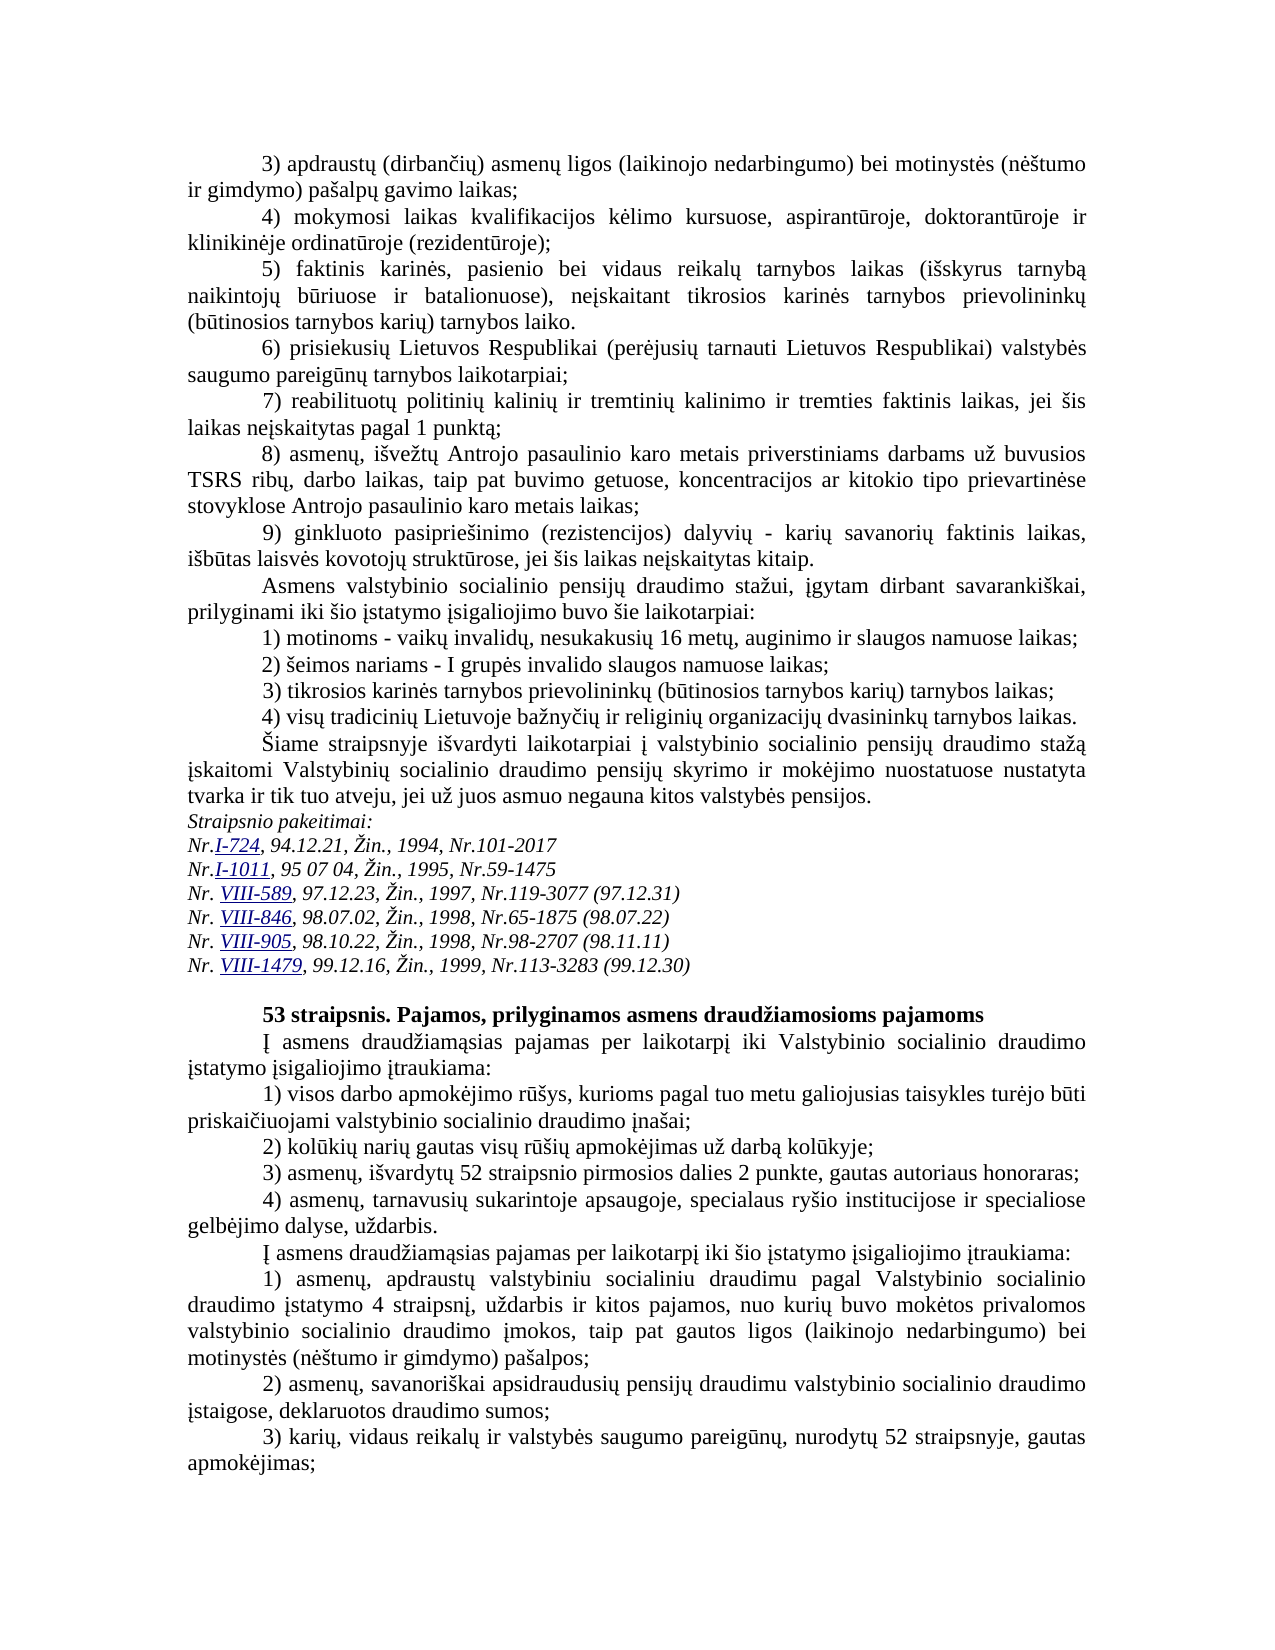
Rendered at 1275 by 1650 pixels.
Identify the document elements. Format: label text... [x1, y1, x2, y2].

text 1) asmenų, apdraustų valstybiniu socialiniu draudimu pagal Valstybinio socialinio draudimo įstatymo 4 straipsnį, uždarbis ir kitos pajamos, nuo kurių buvo mokėtos privalomos valstybinio socialinio draudimo įmokos, taip pat gautos ligos (laikinojo nedarbingumo) bei motinystės (nėštumo ir gimdymo) pašalpos; [187, 1265, 1087, 1370]
text 4) mokymosi laikas kvalifikacijos kėlimo kursuose, aspirantūroje, doktorantūroje ir klinikinėje ordinatūroje (rezidentūroje); [187, 203, 1087, 255]
text Nr. VIII-905, 98.10.22, Žin., 1998, Nr.98-2707 (98.11.11) [187, 929, 1087, 953]
text 2) kolūkių narių gautas visų rūšių apmokėjimas už darbą kolūkyje; [187, 1133, 1087, 1159]
text 3) karių, vidaus reikalų ir valstybės saugumo pareigūnų, nurodytų 52 straipsnyje, gautas apmokėjimas; [187, 1423, 1087, 1476]
text 3) apdraustų (dirbančių) asmenų ligos (laikinojo nedarbingumo) bei motinystės (nėštumo ir gimdymo) pašalpų gavimo laikas; [187, 150, 1087, 203]
text 5) faktinis karinės, pasienio bei vidaus reikalų tarnybos laikas (išskyrus tarnybą naikintojų būriuose ir batalionuose), neįskaitant tikrosios karinės tarnybos prievolininkų (būtinosios tarnybos karių) tarnybos laiko. [187, 255, 1087, 334]
text Į asmens draudžiamąsias pajamas per laikotarpį iki Valstybinio socialinio draudimo įstatymo įsigaliojimo įtraukiama: [187, 1028, 1087, 1080]
text 9) ginkluoto pasipriešinimo (rezistencijos) dalyvių - karių savanorių faktinis laikas, išbūtas laisvės kovotojų struktūrose, jei šis laikas neįskaitytas kitaip. [187, 519, 1087, 572]
text Nr. VIII-589, 97.12.23, Žin., 1997, Nr.119-3077 (97.12.31) [187, 881, 1087, 905]
text 3) asmenų, išvardytų 52 straipsnio pirmosios dalies 2 punkte, gautas autoriaus honoraras; [187, 1159, 1087, 1186]
text 6) prisiekusių Lietuvos Respublikai (perėjusių tarnauti Lietuvos Respublikai) valstybės saugumo pareigūnų tarnybos laikotarpiai; [187, 334, 1087, 387]
text 1) visos darbo apmokėjimo rūšys, kurioms pagal tuo metu galiojusias taisykles turėjo būti priskaičiuojami valstybinio socialinio draudimo įnašai; [187, 1080, 1087, 1133]
text 7) reabilituotų politinių kalinių ir tremtinių kalinimo ir tremties faktinis laikas, jei šis laikas neįskaitytas pagal 1 punktą; [187, 387, 1087, 440]
text 1) motinoms - vaikų invalidų, nesukakusių 16 metų, auginimo ir slaugos namuose laikas; [187, 624, 1087, 651]
text Nr. VIII-846, 98.07.02, Žin., 1998, Nr.65-1875 (98.07.22) [187, 905, 1087, 929]
text Į asmens draudžiamąsias pajamas per laikotarpį iki šio įstatymo įsigaliojimo įtraukiama: [187, 1238, 1087, 1265]
text 53 straipsnis. Pajamos, prilyginamos asmens draudžiamosioms pajamoms [187, 1001, 1087, 1028]
text Nr.I-1011, 95 07 04, Žin., 1995, Nr.59-1475 [187, 857, 1087, 881]
text 2) šeimos nariams - I grupės invalido slaugos namuose laikas; [187, 651, 1087, 677]
text 2) asmenų, savanoriškai apsidraudusių pensijų draudimu valstybinio socialinio draudimo įstaigose, deklaruotos draudimo sumos; [187, 1370, 1087, 1423]
text Šiame straipsnyje išvardyti laikotarpiai į valstybinio socialinio pensijų draudimo stažą įskaitomi Valstybinių socialinio draudimo pensijų skyrimo ir mokėjimo nuostatuose nustatyta tvarka ir tik tuo atveju, jei už juos asmuo negauna kitos valstybės pensijos. [187, 730, 1087, 809]
text Straipsnio pakeitimai: [187, 809, 1087, 833]
text 4) asmenų, tarnavusių sukarintoje apsaugoje, specialaus ryšio institucijose ir specialiose gelbėjimo dalyse, uždarbis. [187, 1186, 1087, 1238]
text Nr.I-724, 94.12.21, Žin., 1994, Nr.101-2017 [187, 833, 1087, 857]
text 4) visų tradicinių Lietuvoje bažnyčių ir religinių organizacijų dvasininkų tarnybos laikas. [187, 703, 1087, 730]
text 8) asmenų, išvežtų Antrojo pasaulinio karo metais priverstiniams darbams už buvusios TSRS ribų, darbo laikas, taip pat buvimo getuose, koncentracijos ar kitokio tipo prievartinėse stovyklose Antrojo pasaulinio karo metais laikas; [187, 440, 1087, 519]
text Nr. VIII-1479, 99.12.16, Žin., 1999, Nr.113-3283 (99.12.30) [187, 953, 1087, 977]
text 3) tikrosios karinės tarnybos prievolininkų (būtinosios tarnybos karių) tarnybos laikas; [187, 677, 1087, 703]
text Asmens valstybinio socialinio pensijų draudimo stažui, įgytam dirbant savarankiškai, prilyginami iki šio įstatymo įsigaliojimo buvo šie laikotarpiai: [187, 572, 1087, 624]
